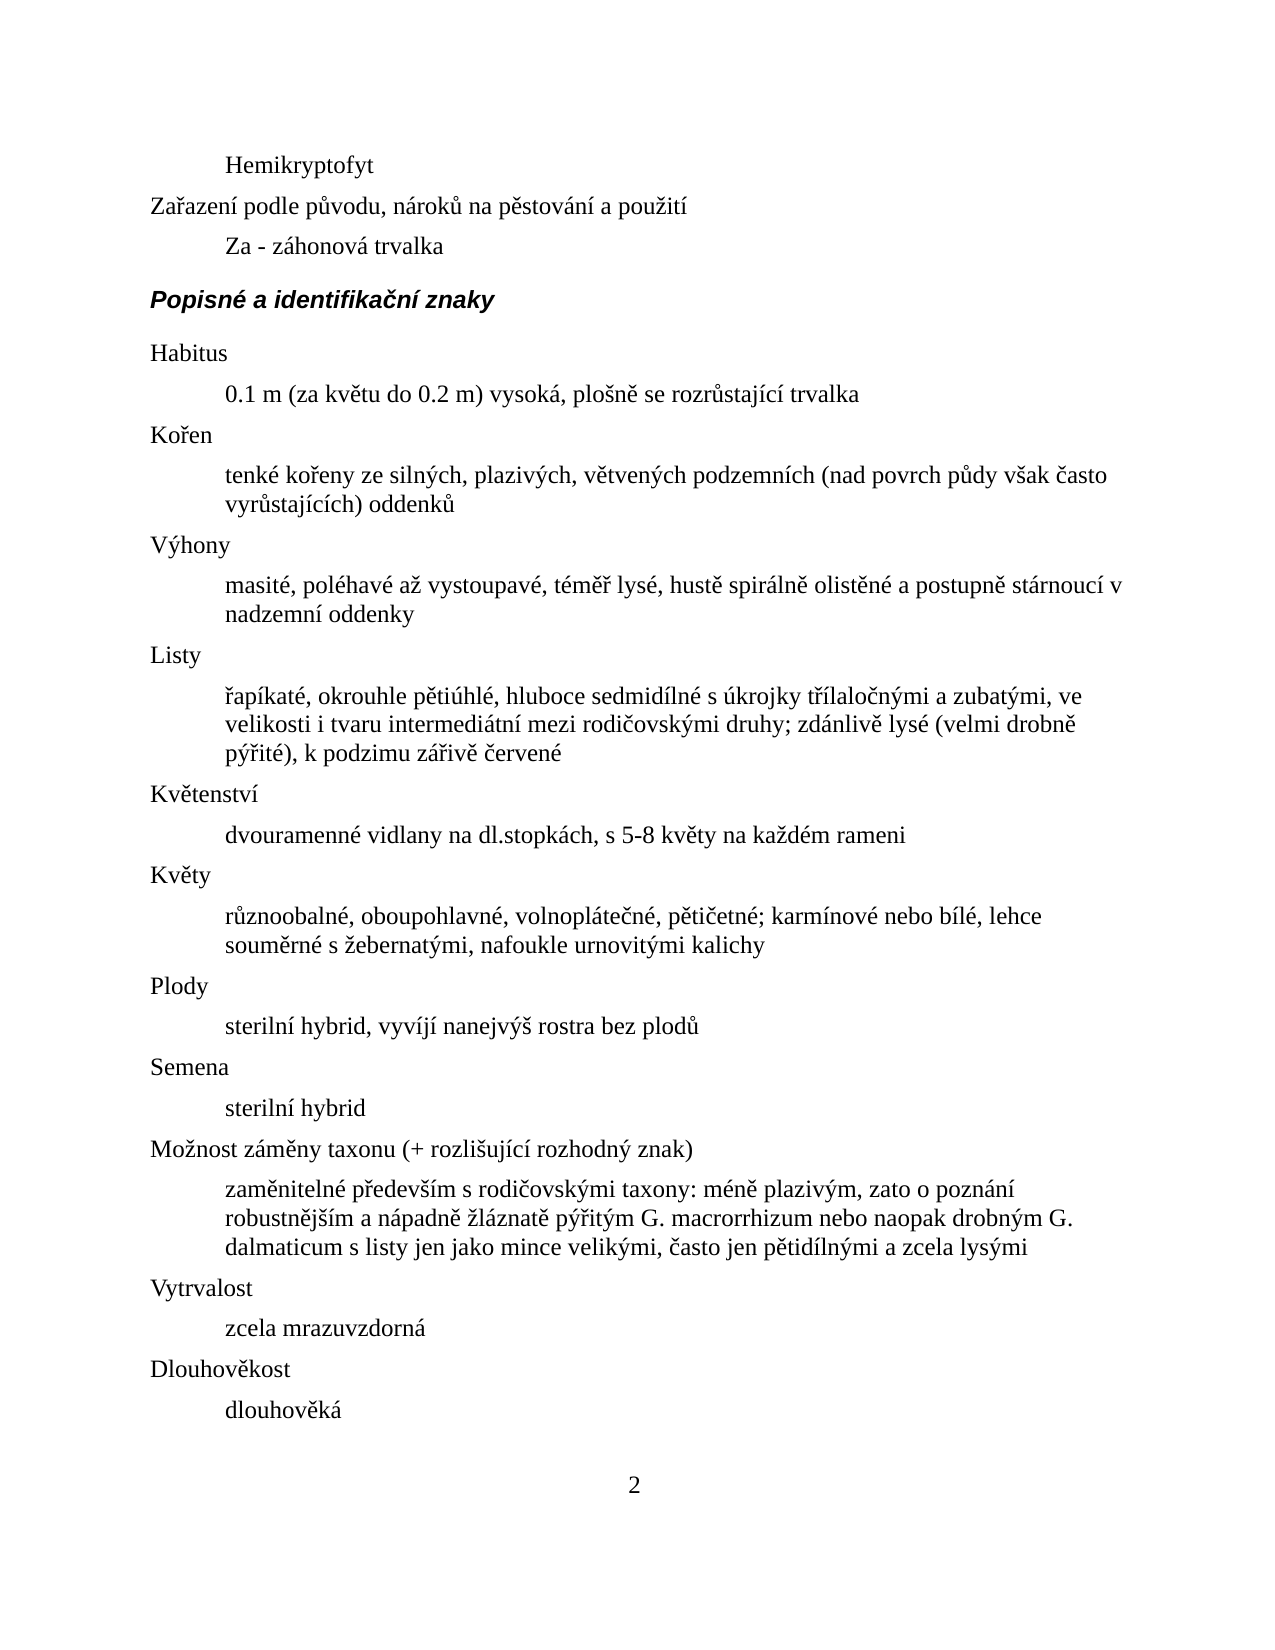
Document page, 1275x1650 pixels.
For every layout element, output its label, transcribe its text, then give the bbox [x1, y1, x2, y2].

text Habitus [150, 338, 1125, 367]
text Květenství [150, 779, 1125, 808]
text Hemikryptofyt [225, 150, 1125, 179]
text Květy [150, 861, 1125, 889]
text zcela mrazuvzdorná [225, 1313, 1125, 1342]
text různoobalné, oboupohlavné, volnoplátečné, pětičetné; karmínové nebo bílé, lehce souměrné s žebernatými, nafoukle urnovitými kalichy [225, 901, 1125, 959]
text Kořen [150, 420, 1125, 448]
text Dlouhověkost [150, 1354, 1125, 1383]
text Za - záhonová trvalka [225, 231, 1125, 260]
text dvouramenné vidlany na dl.stopkách, s 5-8 květy na každém rameni [225, 820, 1125, 848]
text 0.1 m (za květu do 0.2 m) vysoká, plošně se rozrůstající trvalka [225, 379, 1125, 408]
text Výhony [150, 530, 1125, 559]
text Semena [150, 1052, 1125, 1081]
subtitle Popisné a identifikační znaky [150, 285, 1125, 314]
text sterilní hybrid [225, 1093, 1125, 1122]
text Listy [150, 640, 1125, 669]
text Zařazení podle původu, nároků na pěstování a použití [150, 191, 1125, 219]
text zaměnitelné především s rodičovskými taxony: méně plazivým, zato o poznání robustnějším a nápadně žláznatě pýřitým G. macrorrhizum nebo naopak drobným G. dalmaticum s listy jen jako mince velikými, často jen pětidílnými a zcela lysými [225, 1174, 1125, 1261]
text řapíkaté, okrouhle pětiúhlé, hluboce sedmidílné s úkrojky třílaločnými a zubatými, ve velikosti i tvaru intermediátní mezi rodičovskými druhy; zdánlivě lysé (velmi drobně pýřité), k podzimu zářivě červené [225, 681, 1125, 767]
text masité, poléhavé až vystoupavé, téměř lysé, hustě spirálně olistěné a postupně stárnoucí v nadzemní oddenky [225, 571, 1125, 628]
text sterilní hybrid, vyvíjí nanejvýš rostra bez plodů [225, 1011, 1125, 1040]
text dlouhověká [225, 1395, 1125, 1423]
text tenké kořeny ze silných, plazivých, větvených podzemních (nad povrch půdy však často vyrůstajících) oddenků [225, 460, 1125, 518]
text Plody [150, 971, 1125, 999]
text Vytrvalost [150, 1273, 1125, 1301]
text Možnost záměny taxonu (+ rozlišující rozhodný znak) [150, 1134, 1125, 1162]
